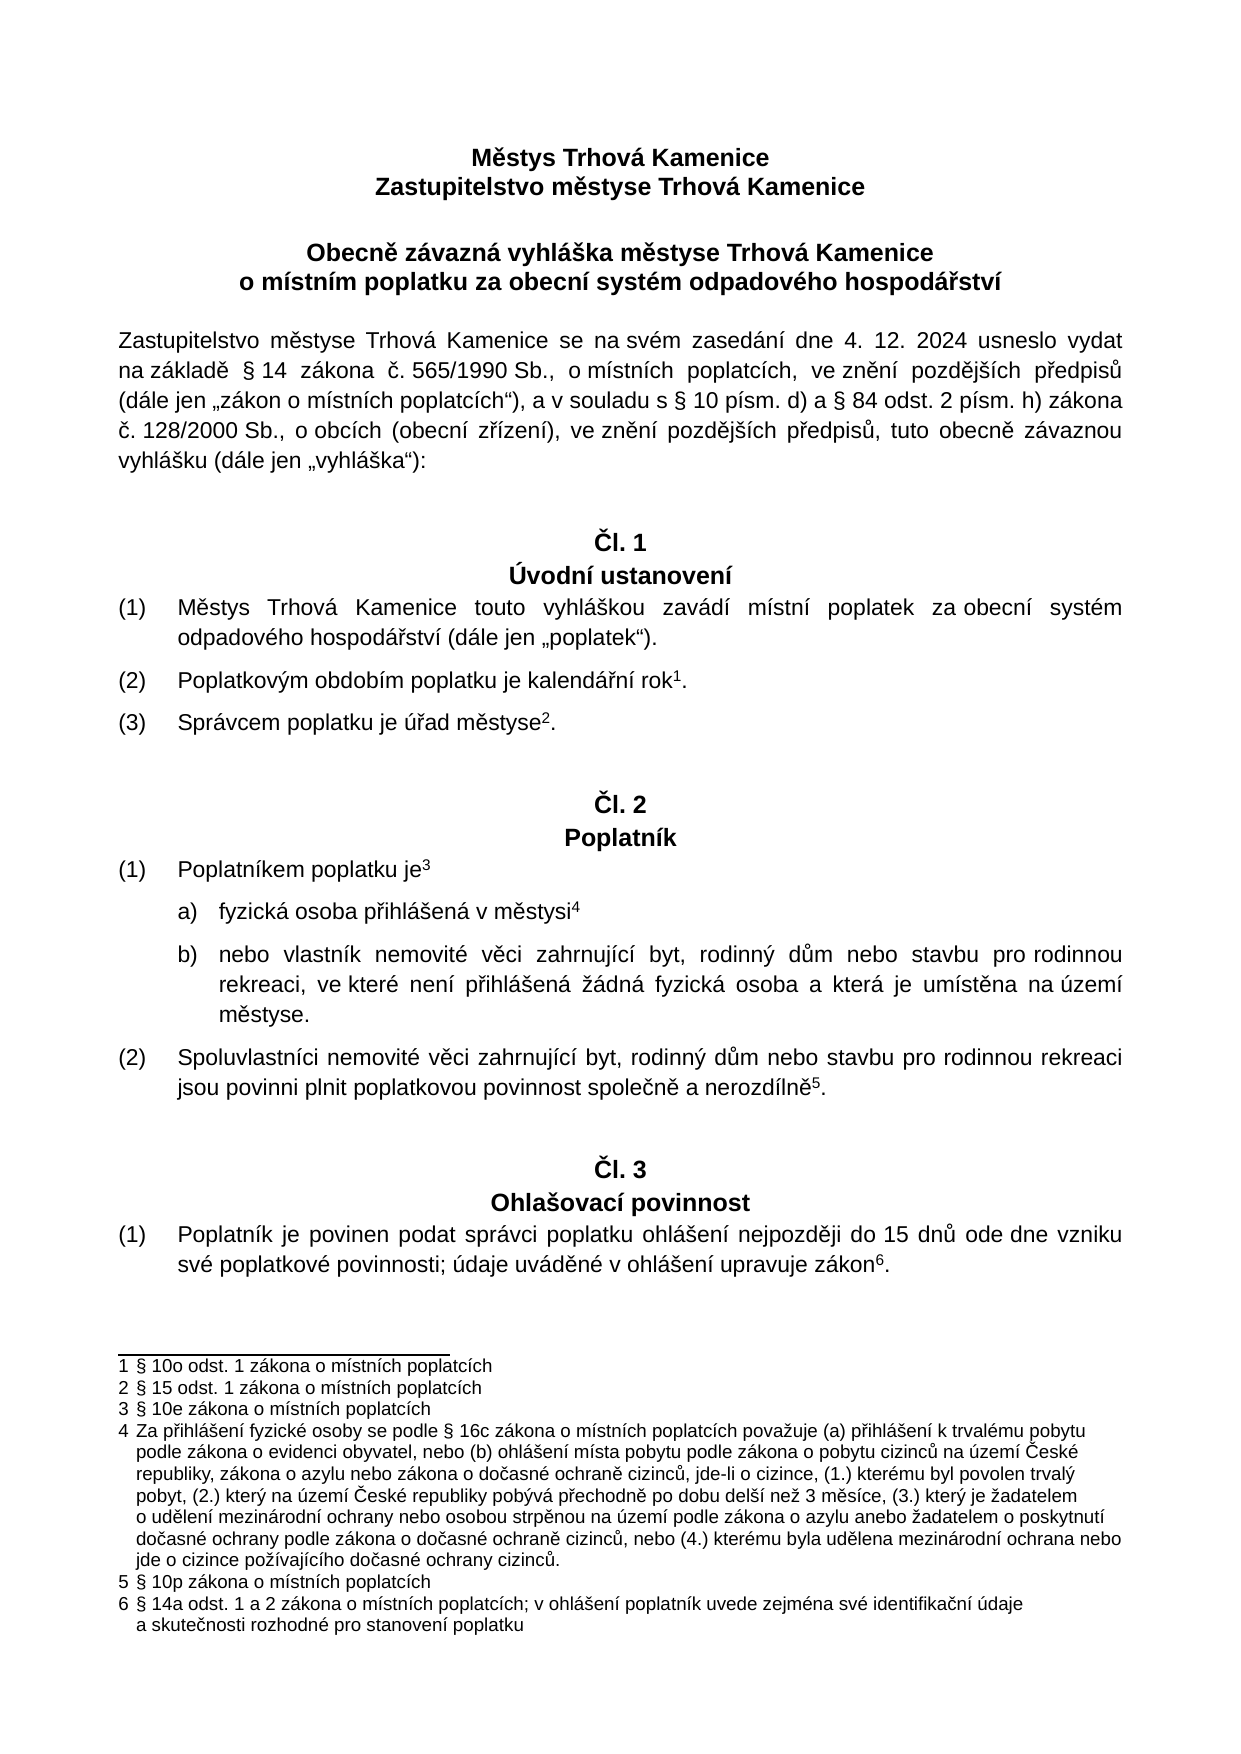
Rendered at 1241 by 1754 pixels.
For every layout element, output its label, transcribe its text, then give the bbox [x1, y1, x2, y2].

subtitle Čl. 1 Úvodní ustanovení [118, 528, 1122, 589]
list § 15 odst. 1 zákona o místních poplatcích [118, 1377, 1122, 1398]
list Poplatník je povinen podat správci poplatku ohlášení nejpozději do 15 dnů ode dne vzniku své poplatkové povinnosti; údaje uváděné v ohlášení upravuje zákon. [118, 1221, 1122, 1277]
list § 14a odst. 1 a 2 zákona o místních poplatcích; v ohlášení poplatník uvede zejména své identifikační údaje a skutečnosti rozhodné pro stanovení poplatku [118, 1592, 1122, 1635]
list fyzická osoba přihlášená v městysi [177, 898, 1122, 925]
list Za přihlášení fyzické osoby se podle § 16c zákona o místních poplatcích považuje (a) přihlášení k trvalému pobytu podle zákona o evidenci obyvatel, nebo (b) ohlášení místa pobytu podle zákona o pobytu cizinců na území České republiky, zákona o azylu nebo zákona o dočasné ochraně cizinců, jde-li o cizince, (1.) kterému byl povolen trvalý pobyt, (2.) který na území České republiky pobývá přechodně po dobu delší než 3 měsíce, (3.) který je žadatelem o udělení mezinárodní ochrany nebo osobou strpěnou na území podle zákona o azylu anebo žadatelem o poskytnutí dočasné ochrany podle zákona o dočasné ochraně cizinců, nebo (4.) kterému byla udělena mezinárodní ochrana nebo jde o cizince požívajícího dočasné ochrany cizinců. [118, 1420, 1122, 1571]
list Poplatkovým obdobím poplatku je kalendářní rok. [118, 667, 1122, 693]
subtitle Čl. 3 Ohlašovací povinnost [118, 1154, 1122, 1216]
subtitle Čl. 2 Poplatník [118, 789, 1122, 851]
text Zastupitelstvo městyse Trhová Kamenice se na svém zasedání dne 4. 12. 2024 usneslo vydat na základě § 14 zákona č. 565/1990 Sb., o místních poplatcích, ve znění pozdějších předpisů (dále jen „zákon o místních poplatcích“), a v souladu s § 10 písm. d) a § 84 odst. 2 písm. h) zákona č. 128/2000 Sb., o obcích (obecní zřízení), ve znění pozdějších předpisů, tuto obecně závaznou vyhlášku (dále jen „vyhláška“): [118, 327, 1122, 474]
list Spoluvlastníci nemovité věci zahrnující byt, rodinný dům nebo stavbu pro rodinnou rekreaci jsou povinni plnit poplatkovou povinnost společně a nerozdílně. [118, 1044, 1122, 1101]
list § 10p zákona o místních poplatcích [118, 1571, 1122, 1592]
list § 10e zákona o místních poplatcích [118, 1398, 1122, 1420]
list § 10o odst. 1 zákona o místních poplatcích [118, 1355, 1122, 1377]
list nebo vlastník nemovité věci zahrnující byt, rodinný dům nebo stavbu pro rodinnou rekreaci, ve které není přihlášená žádná fyzická osoba a která je umístěna na území městyse. [177, 941, 1122, 1028]
text Městys Trhová Kamenice Zastupitelstvo městyse Trhová Kamenice [118, 143, 1122, 201]
list Správcem poplatku je úřad městyse. [118, 709, 1122, 736]
subtitle Obecně závazná vyhláška městyse Trhová Kamenice o místním poplatku za obecní systém odpadového hospodářství [118, 238, 1122, 295]
list Poplatníkem poplatku je [118, 856, 1122, 882]
list Městys Trhová Kamenice touto vyhláškou zavádí místní poplatek za obecní systém odpadového hospodářství (dále jen „poplatek“). [118, 594, 1122, 650]
